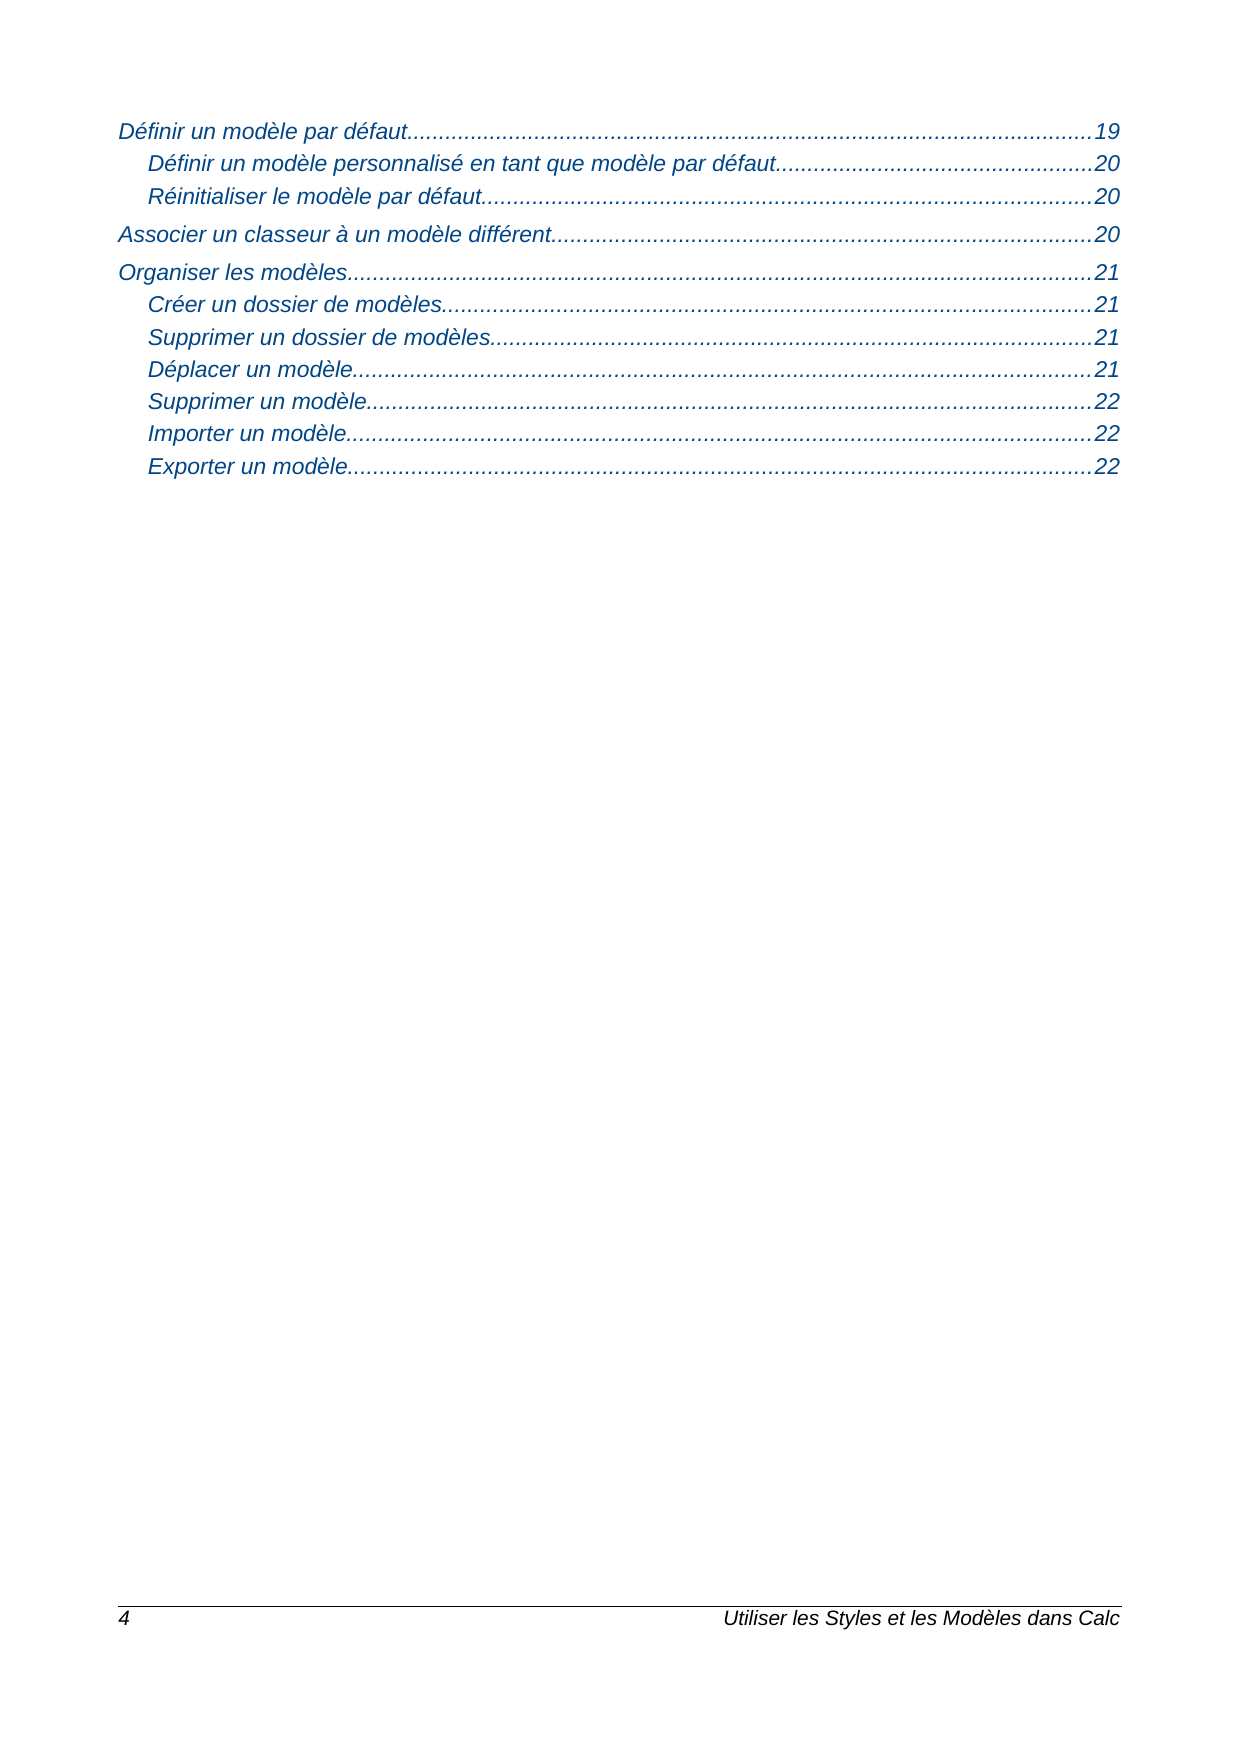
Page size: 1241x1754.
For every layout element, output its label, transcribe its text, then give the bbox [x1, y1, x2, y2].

text Définir un modèle personnalisé en tant que modèle par défaut 20 [148, 150, 1122, 177]
text Associer un classeur à un modèle différent 20 [118, 221, 1122, 247]
text Créer un dossier de modèles 21 [148, 291, 1122, 318]
text Définir un modèle par défaut 19 [118, 118, 1122, 144]
text Importer un modèle 22 [148, 420, 1122, 447]
text Réinitialiser le modèle par défaut 20 [148, 183, 1122, 209]
text Organiser les modèles 21 [118, 259, 1122, 285]
text Supprimer un modèle 22 [148, 388, 1122, 414]
text Exporter un modèle 22 [148, 453, 1122, 479]
text Déplacer un modèle 21 [148, 356, 1122, 382]
text Supprimer un dossier de modèles 21 [148, 323, 1122, 350]
